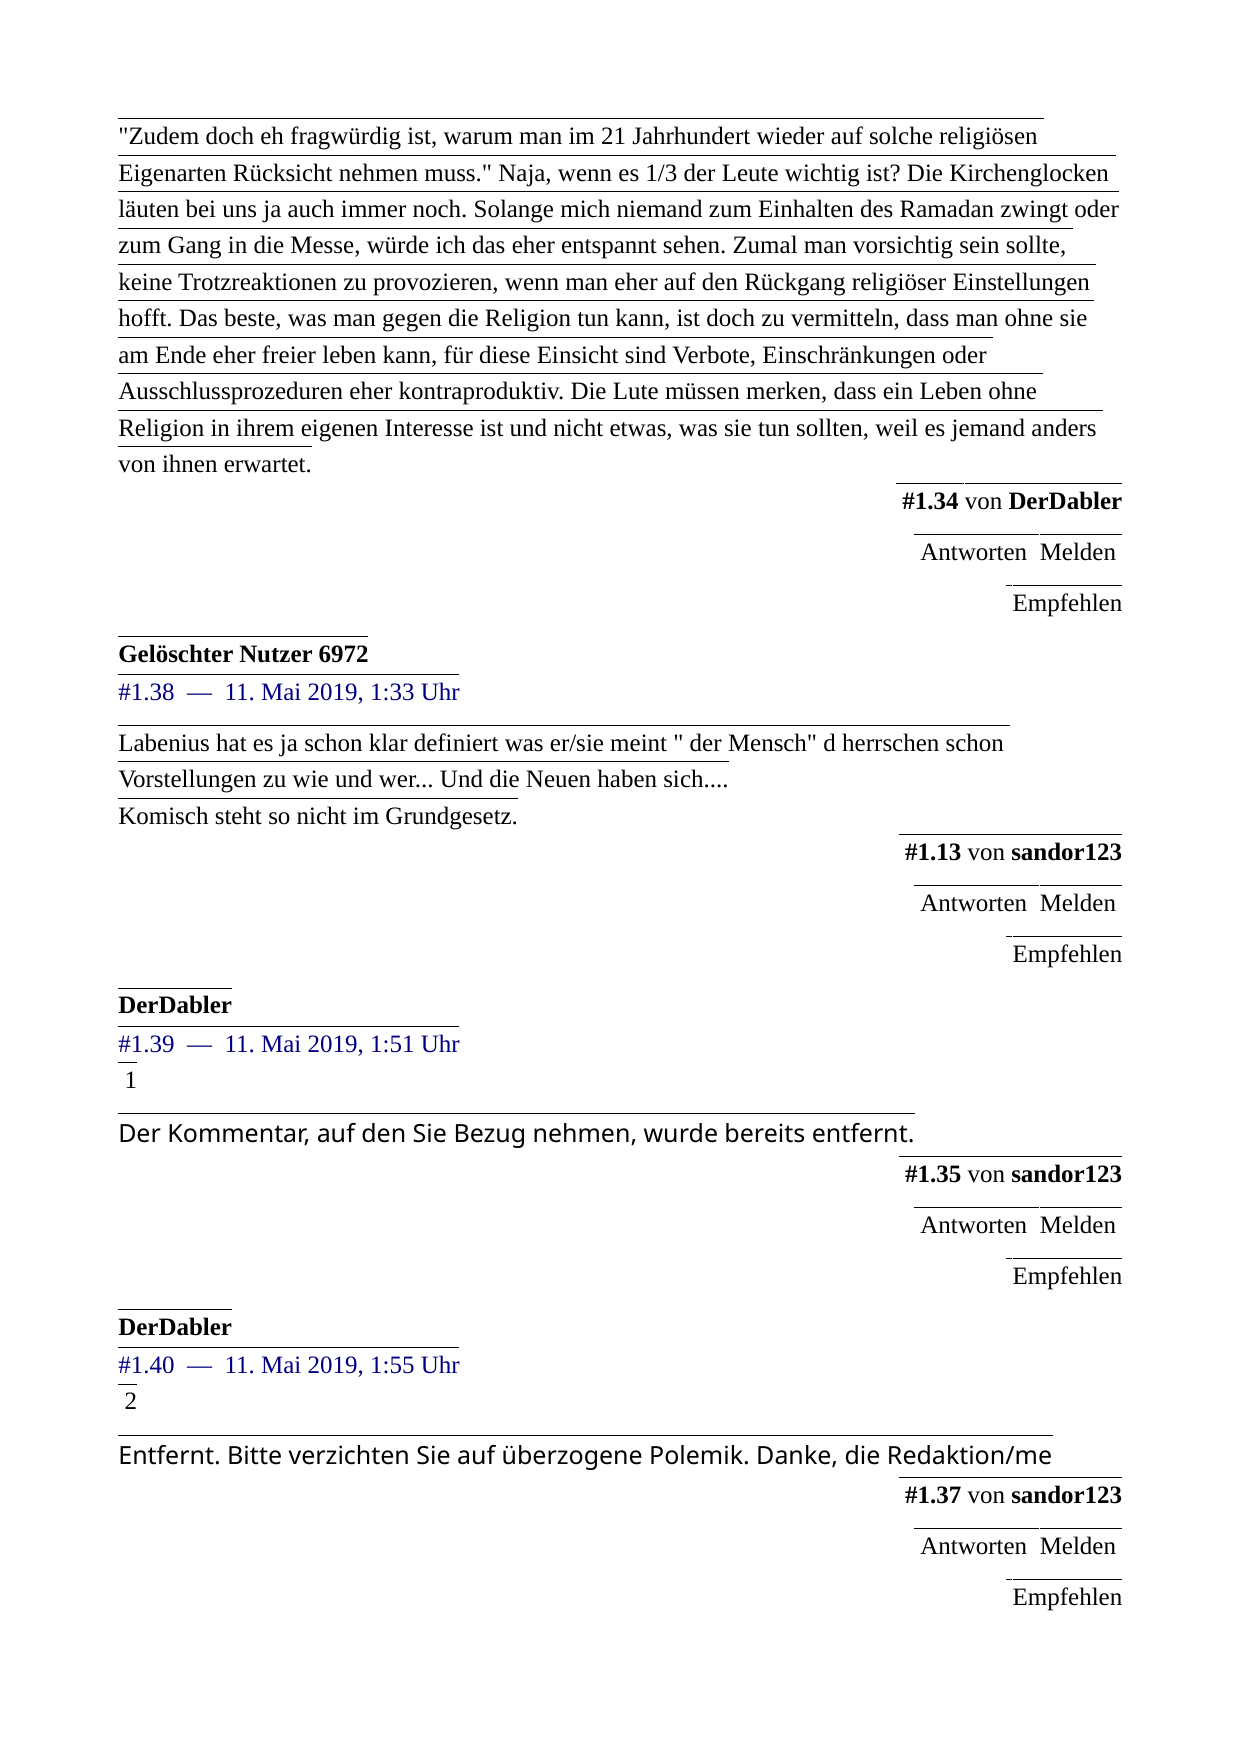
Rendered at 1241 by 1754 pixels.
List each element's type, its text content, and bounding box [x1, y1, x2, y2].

text #1.34 von DerDabler [118, 483, 1122, 514]
text #1.37 von sandor123 [118, 1477, 1122, 1509]
text 1 [118, 1062, 1122, 1094]
text 2 [118, 1383, 1122, 1415]
subtitle Gelöschter Nutzer 6972 [118, 636, 1122, 668]
text Empfehlen [118, 936, 1122, 968]
text #1.38 — 11. Mai 2019, 1:33 Uhr [118, 674, 1122, 706]
text #1.13 von sandor123 [118, 834, 1122, 866]
text #1.40 — 11. Mai 2019, 1:55 Uhr [118, 1347, 1122, 1379]
text Antworten Melden [118, 1528, 1122, 1560]
text Labenius hat es ja schon klar definiert was er/sie meint " der Mensch" d herrschen schon Vorstellungen zu wie und wer... Und die Neuen haben sich.... Komisch steht so nicht im Grundgesetz. [118, 725, 1122, 830]
subtitle DerDabler [118, 1309, 1122, 1341]
text Antworten Melden [118, 534, 1122, 566]
text Entfernt. Bitte verzichten Sie auf überzogene Polemik. Danke, die Redaktion/me [118, 1434, 1122, 1472]
text #1.39 — 11. Mai 2019, 1:51 Uhr [118, 1026, 1122, 1057]
subtitle DerDabler [118, 987, 1122, 1019]
text Der Kommentar, auf den Sie Bezug nehmen, wurde bereits entfernt. [118, 1113, 1122, 1150]
text Antworten Melden [118, 885, 1122, 917]
text Antworten Melden [118, 1207, 1122, 1238]
text Empfehlen [118, 1258, 1122, 1289]
text Empfehlen [118, 1579, 1122, 1611]
text "Zudem doch eh fragwürdig ist, warum man im 21 Jahrhundert wieder auf solche religiösen Eigenarten Rücksicht nehmen muss." Naja, wenn es 1/3 der Leute wichtig ist? Die Kirchenglocken läuten bei uns ja auch immer noch. Solange mich niemand zum Einhalten des Ramadan zwingt oder zum Gang in die Messe, würde ich das eher entspannt sehen. Zumal man vorsichtig sein sollte, keine Trotzreaktionen zu provozieren, wenn man eher auf den Rückgang religiöser Einstellungen hofft. Das beste, was man gegen die Religion tun kann, ist doch zu vermitteln, dass man ohne sie am Ende eher freier leben kann, für diese Einsicht sind Verbote, Einschränkungen oder Ausschlussprozeduren eher kontraproduktiv. Die Lute müssen merken, dass ein Leben ohne Religion in ihrem eigenen Interesse ist und nicht etwas, was sie tun sollten, weil es jemand anders von ihnen erwartet. [118, 118, 1122, 478]
text Empfehlen [118, 585, 1122, 617]
text #1.35 von sandor123 [118, 1156, 1122, 1187]
